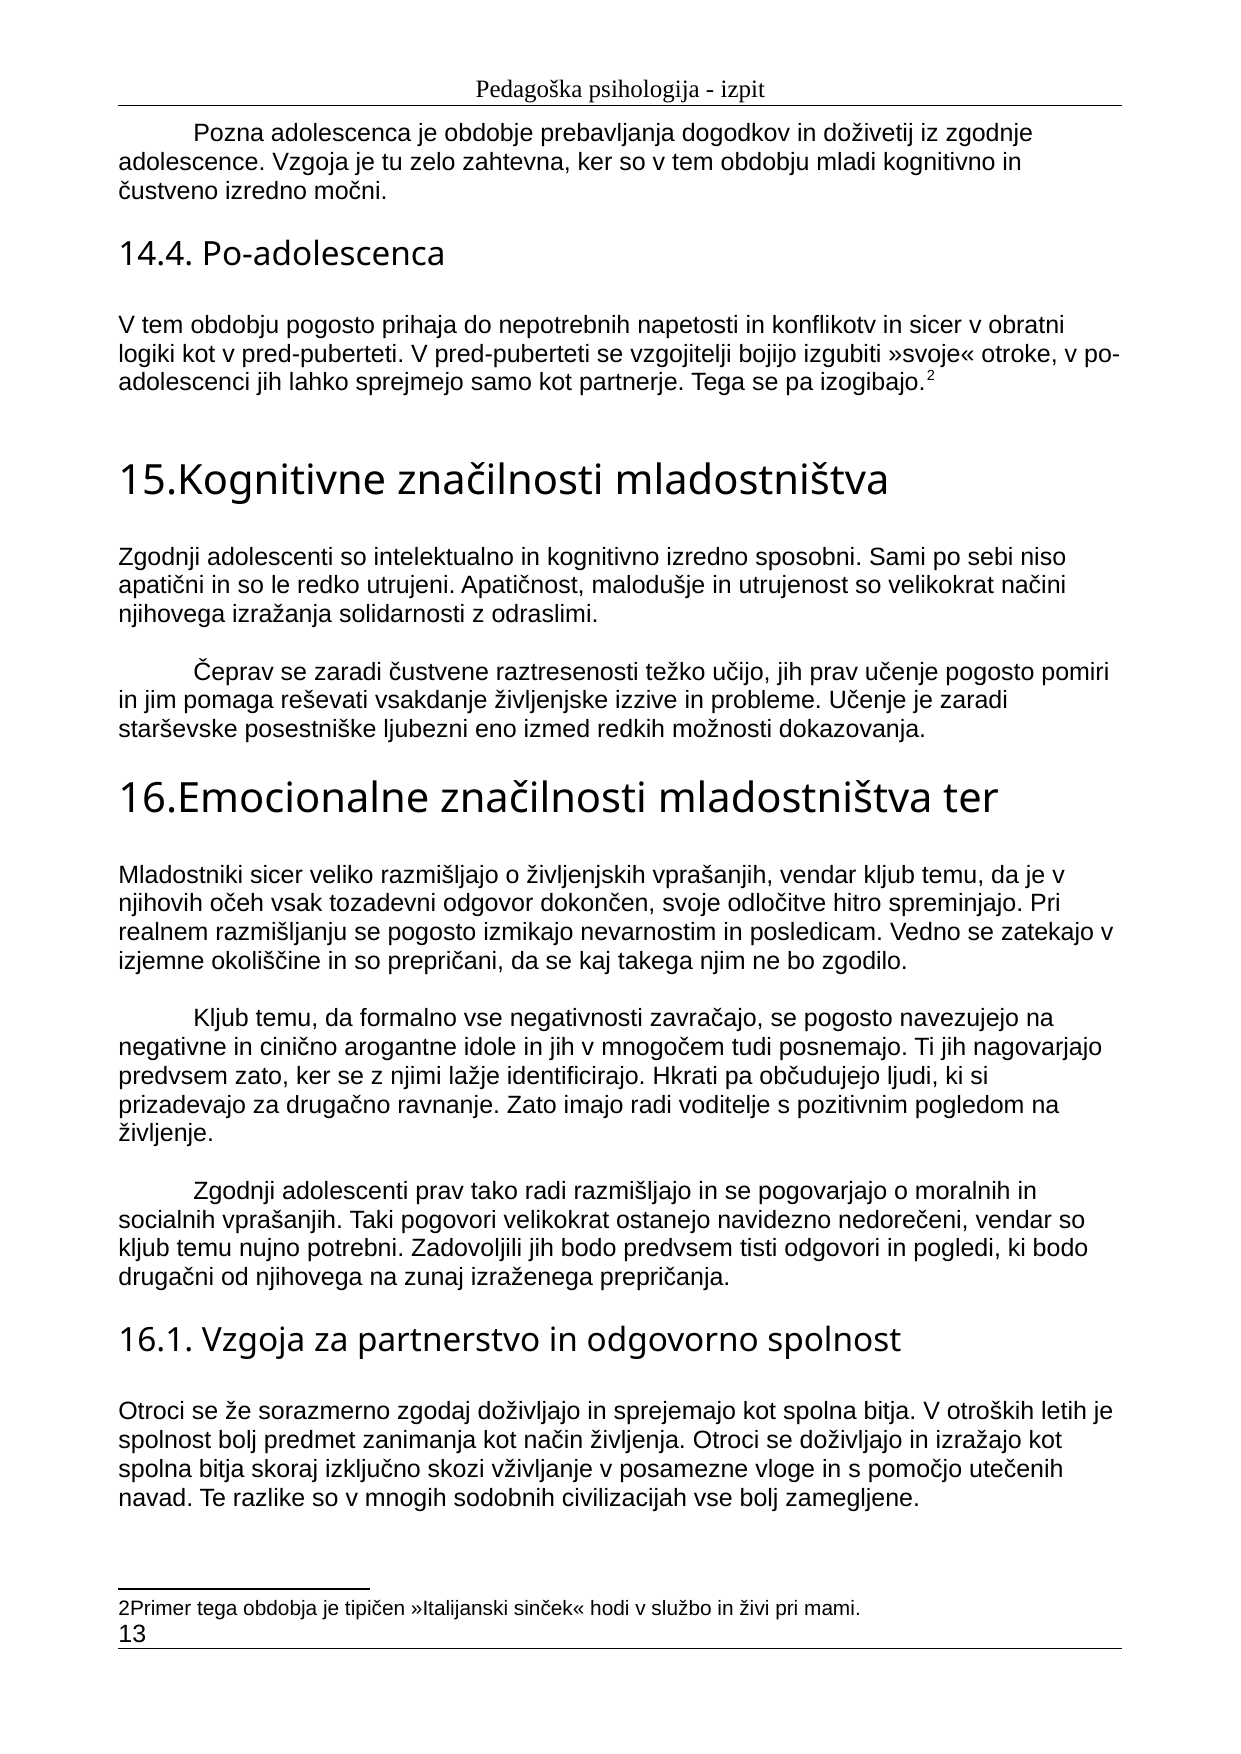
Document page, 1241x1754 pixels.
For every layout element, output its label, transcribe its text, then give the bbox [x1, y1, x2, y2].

subtitle 14.4. Po-adolescenca [118, 229, 1122, 275]
text Primer tega obdobja je tipičen »Italijanski sinček« hodi v službo in živi pri mami. [118, 1596, 1122, 1619]
subtitle 16.Emocionalne značilnosti mladostništva ter [118, 768, 1122, 824]
text Pozna adolescenca je obdobje prebavljanja dogodkov in doživetij iz zgodnje adolescence. Vzgoja je tu zelo zahtevna, ker so v tem obdobju mladi kognitivno in čustveno izredno močni. [118, 118, 1122, 204]
text V tem obdobju pogosto prihaja do nepotrebnih napetosti in konflikotv in sicer v obratni logiki kot v pred-puberteti. V pred-puberteti se vzgojitelji bojijo izgubiti »svoje« otroke, v po-adolescenci jih lahko sprejmejo samo kot partnerje. Tega se pa izogibajo. [118, 310, 1122, 396]
text Otroci se že sorazmerno zgodaj doživljajo in sprejemajo kot spolna bitja. V otroških letih je spolnost bolj predmet zanimanja kot način življenja. Otroci se doživljajo in izražajo kot spolna bitja skoraj izključno skozi vživljanje v posamezne vloge in s pomočjo utečenih navad. Te razlike so v mnogih sodobnih civilizacijah vse bolj zamegljene. [118, 1396, 1122, 1511]
text Zgodnji adolescenti so intelektualno in kognitivno izredno sposobni. Sami po sebi niso apatični in so le redko utrujeni. Apatičnost, malodušje in utrujenost so velikokrat načini njihovega izražanja solidarnosti z odraslimi. [118, 542, 1122, 628]
text Zgodnji adolescenti prav tako radi razmišljajo in se pogovarjajo o moralnih in socialnih vprašanjih. Taki pogovori velikokrat ostanejo navidezno nedorečeni, vendar so kljub temu nujno potrebni. Zadovoljili jih bodo predvsem tisti odgovori in pogledi, ki bodo drugačni od njihovega na zunaj izraženega prepričanja. [118, 1176, 1122, 1291]
subtitle 15.Kognitivne značilnosti mladostništva [118, 450, 1122, 507]
subtitle 16.1. Vzgoja za partnerstvo in odgovorno spolnost [118, 1316, 1122, 1361]
text Mladostniki sicer veliko razmišljajo o življenjskih vprašanjih, vendar kljub temu, da je v njihovih očeh vsak tozadevni odgovor dokončen, svoje odločitve hitro spreminjajo. Pri realnem razmišljanju se pogosto izmikajo nevarnostim in posledicam. Vedno se zatekajo v izjemne okoliščine in so prepričani, da se kaj takega njim ne bo zgodilo. [118, 859, 1122, 974]
text Čeprav se zaradi čustvene raztresenosti težko učijo, jih prav učenje pogosto pomiri in jim pomaga reševati vsakdanje življenjske izzive in probleme. Učenje je zaradi starševske posestniške ljubezni eno izmed redkih možnosti dokazovanja. [118, 657, 1122, 743]
text Kljub temu, da formalno vse negativnosti zavračajo, se pogosto navezujejo na negativne in cinično arogantne idole in jih v mnogočem tudi posnemajo. Ti jih nagovarjajo predvsem zato, ker se z njimi lažje identificirajo. Hkrati pa občudujejo ljudi, ki si prizadevajo za drugačno ravnanje. Zato imajo radi voditelje s pozitivnim pogledom na življenje. [118, 1003, 1122, 1147]
